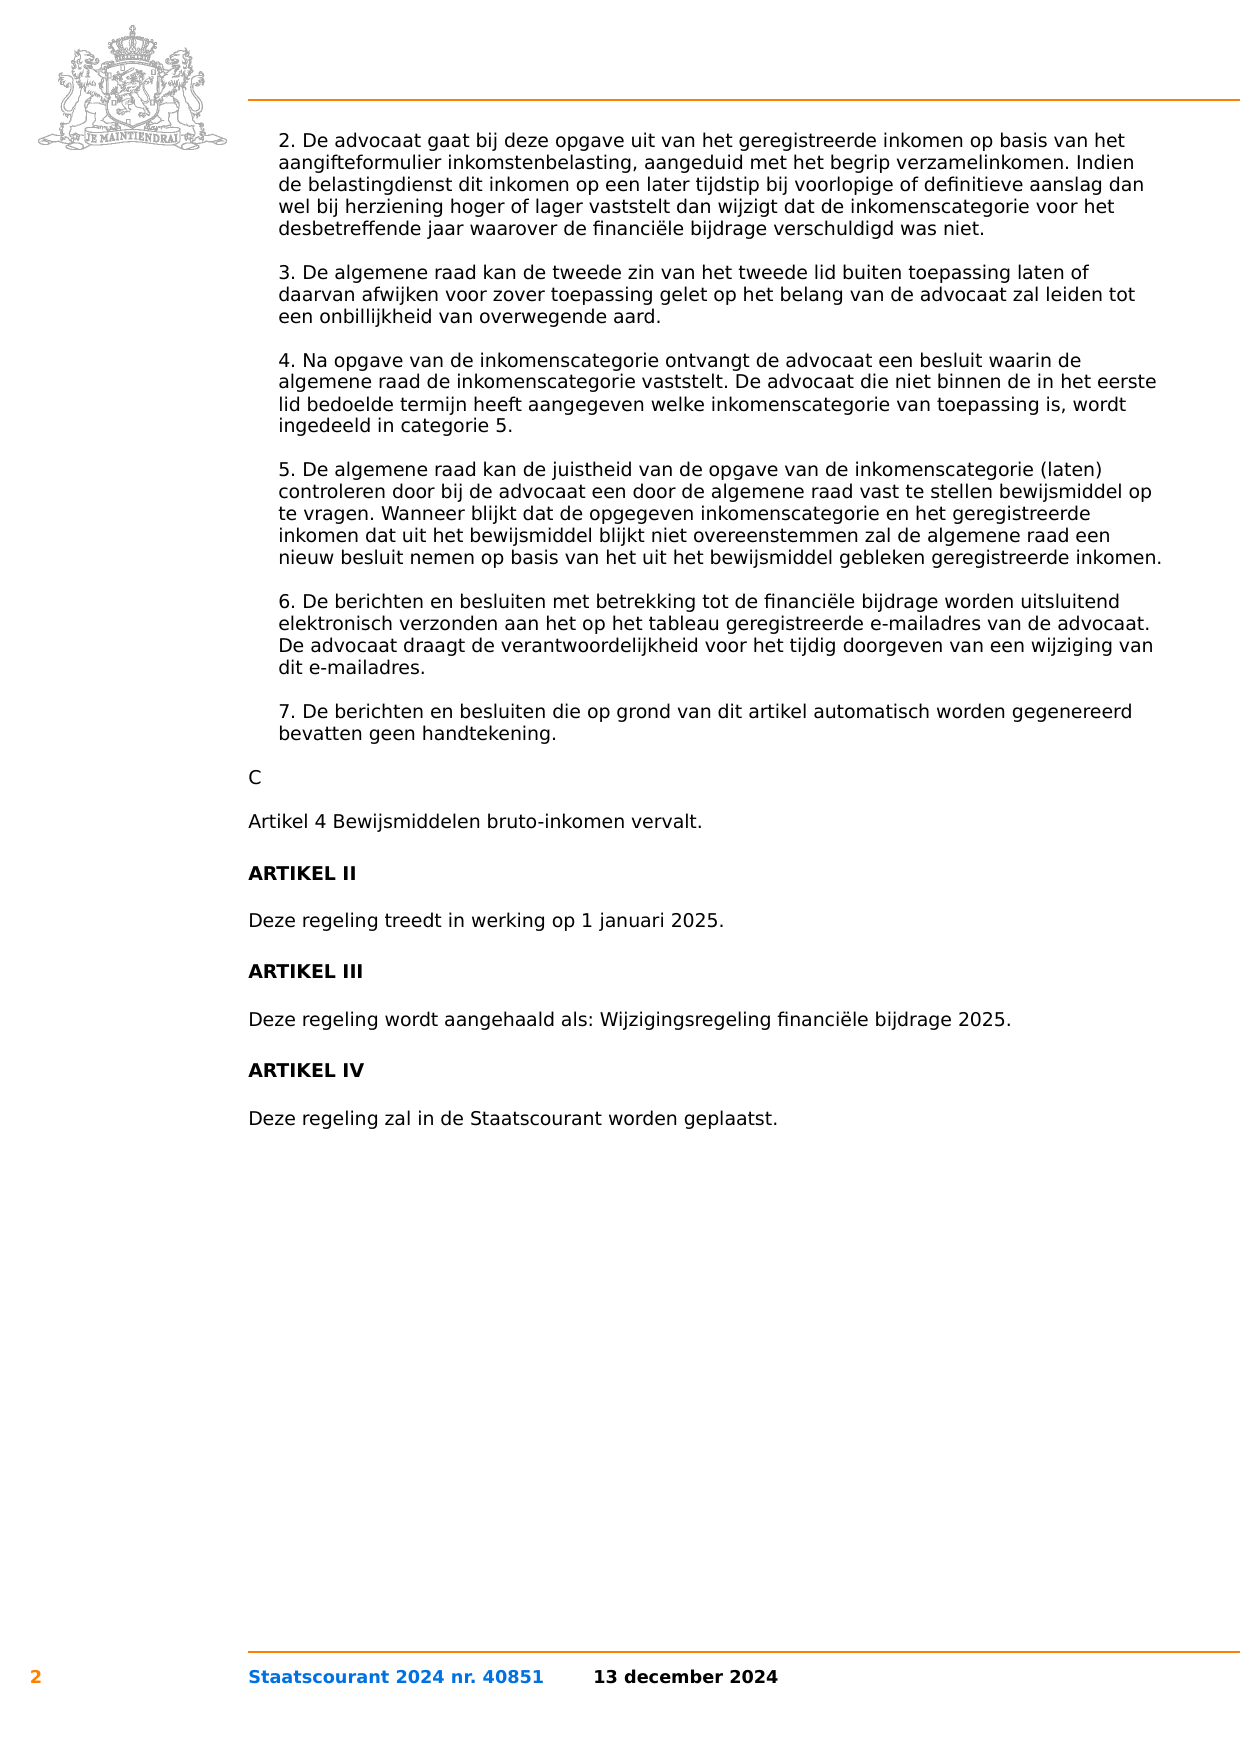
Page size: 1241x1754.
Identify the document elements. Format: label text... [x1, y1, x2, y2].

text 7. De berichten en besluiten die op grond van dit artikel automatisch worden gegenereerd bevatten geen handtekening. [278, 701, 1163, 745]
picture [38, 25, 227, 150]
text C [248, 767, 1163, 789]
text 6. De berichten en besluiten met betrekking tot de financiële bijdrage worden uitsluitend elektronisch verzonden aan het op het tableau geregistreerde e-mailadres van de advocaat. De advocaat draagt de verantwoordelijkheid voor het tijdig doorgeven van een wijziging van dit e-mailadres. [278, 591, 1163, 679]
text 3. De algemene raad kan de tweede zin van het tweede lid buiten toepassing laten of daarvan afwijken voor zover toepassing gelet op het belang van de advocaat zal leiden tot een onbillijkheid van overwegende aard. [278, 262, 1163, 328]
subtitle ARTIKEL II [248, 862, 1163, 884]
text Deze regeling treedt in werking op 1 januari 2025. [248, 909, 1163, 931]
subtitle ARTIKEL III [248, 961, 1163, 983]
text Deze regeling wordt aangehaald als: Wijzigingsregeling financiële bijdrage 2025. [248, 1008, 1163, 1030]
text Deze regeling zal in de Staatscourant worden geplaatst. [248, 1107, 1163, 1129]
text 5. De algemene raad kan de juistheid van de opgave van de inkomenscategorie (laten) controleren door bij de advocaat een door de algemene raad vast te stellen bewijsmiddel op te vragen. Wanneer blijkt dat de opgegeven inkomenscategorie en het geregistreerde inkomen dat uit het bewijsmiddel blijkt niet overeenstemmen zal de algemene raad een nieuw besluit nemen op basis van het uit het bewijsmiddel gebleken geregistreerde inkomen. [278, 459, 1163, 569]
text Artikel 4 Bewijsmiddelen bruto-inkomen vervalt. [248, 811, 1163, 832]
subtitle ARTIKEL IV [248, 1060, 1163, 1082]
text 4. Na opgave van de inkomenscategorie ontvangt de advocaat een besluit waarin de algemene raad de inkomenscategorie vaststelt. De advocaat die niet binnen de in het eerste lid bedoelde termijn heeft aangegeven welke inkomenscategorie van toepassing is, wordt ingedeeld in categorie 5. [278, 349, 1163, 437]
text 2. De advocaat gaat bij deze opgave uit van het geregistreerde inkomen op basis van het aangifteformulier inkomstenbelasting, aangeduid met het begrip verzamelinkomen. Indien de belastingdienst dit inkomen op een later tijdstip bij voorlopige of definitieve aanslag dan wel bij herziening hoger of lager vaststelt dan wijzigt dat de inkomenscategorie voor het desbetreffende jaar waarover de financiële bijdrage verschuldigd was niet. [278, 130, 1163, 240]
